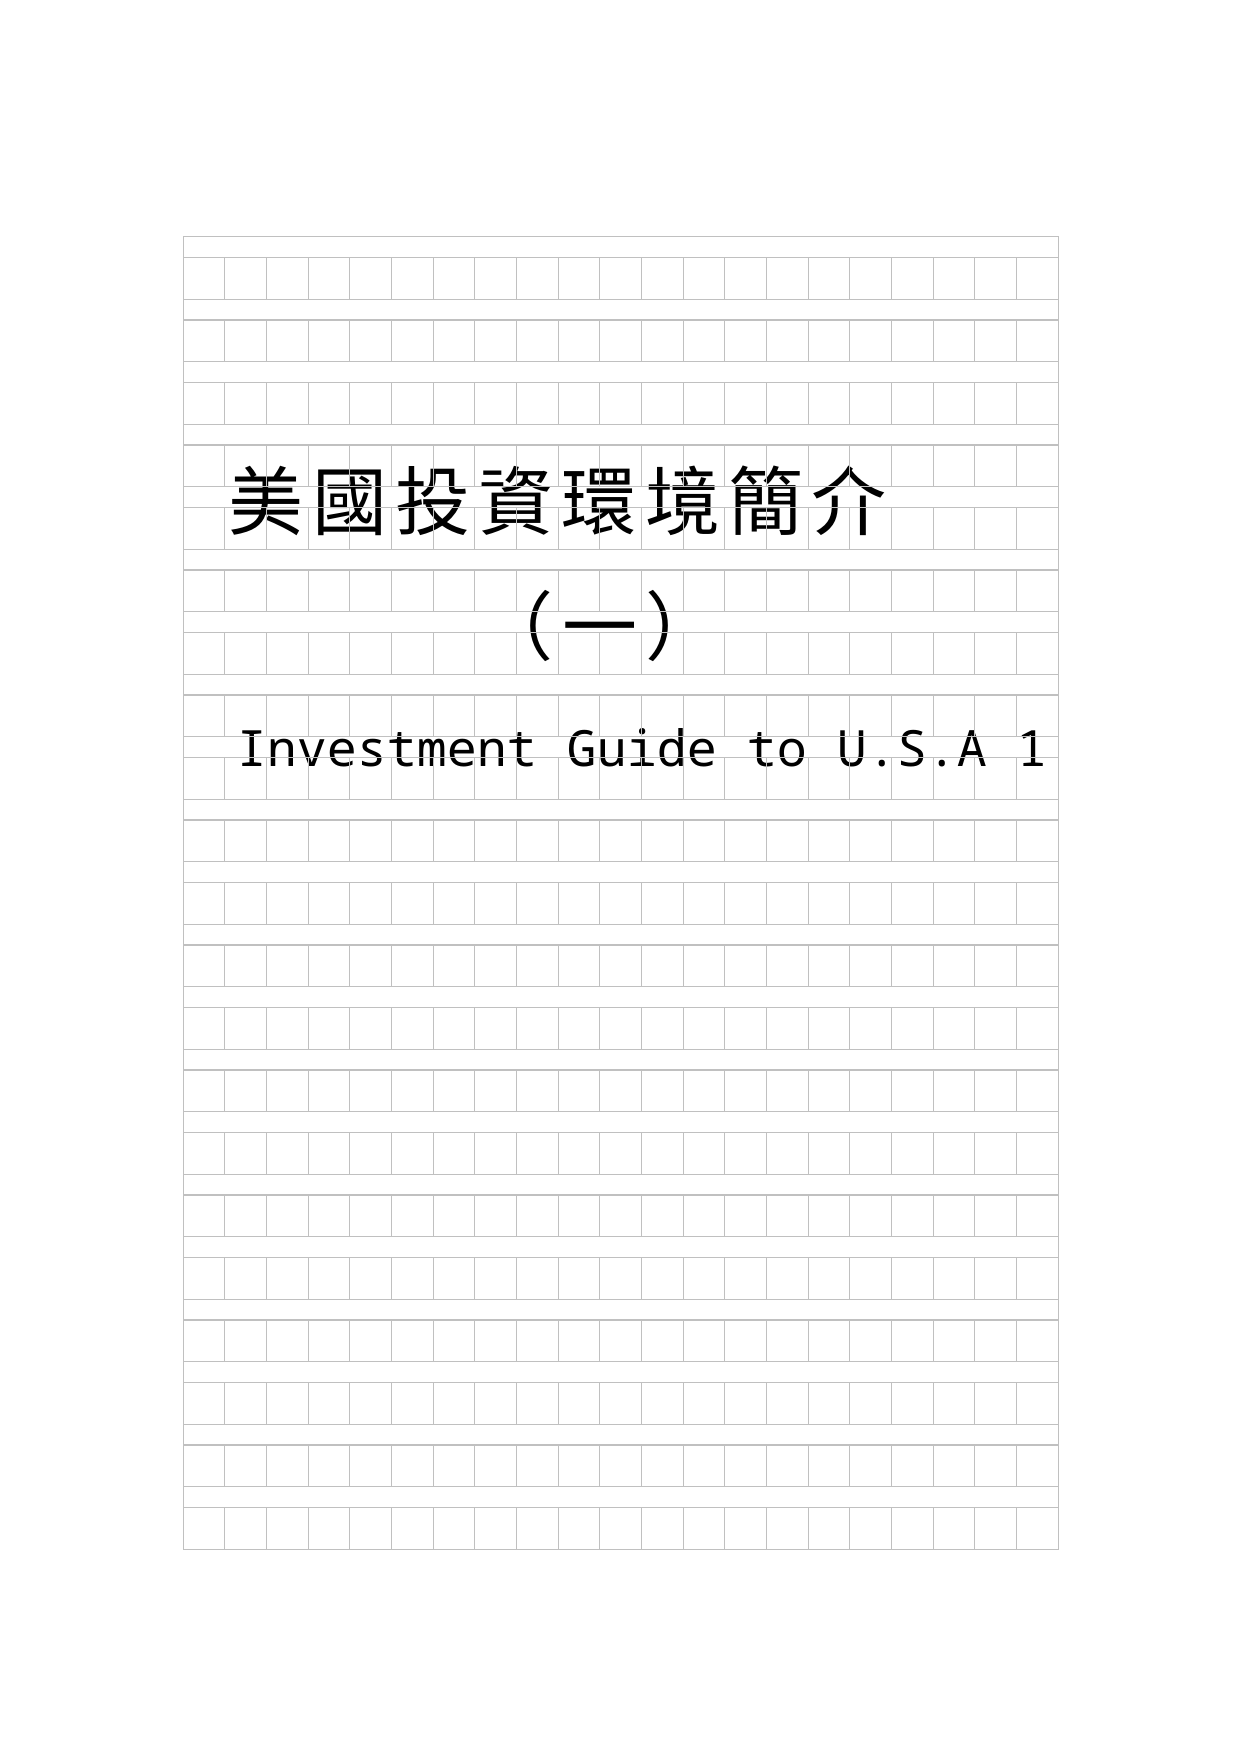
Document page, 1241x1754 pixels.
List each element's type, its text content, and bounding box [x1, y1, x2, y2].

table_cell 美國投資環境簡介（一） Investment Guide to U.S.A 1 [350, 633, 391, 674]
table_cell 美國投資環境簡介（一） Investment Guide to U.S.A 1 [577, 487, 657, 507]
table_cell 美國投資環境簡介（一） Investment Guide to U.S.A 1 [892, 696, 933, 736]
table_cell 美國投資環境簡介（一） Investment Guide to U.S.A 1 [684, 571, 724, 611]
table_cell 美國投資環境簡介（一） Investment Guide to U.S.A 1 [684, 383, 724, 424]
table_cell 美國投資環境簡介（一） Investment Guide to U.S.A 1 [1059, 371, 1074, 799]
table_cell 美國投資環境簡介（一） Investment Guide to U.S.A 1 [392, 508, 433, 549]
table_header [934, 321, 974, 361]
table_header [517, 258, 558, 299]
table_cell 美國投資環境簡介（一） Investment Guide to U.S.A 1 [809, 508, 849, 549]
table_cell 美國投資環境簡介（一） Investment Guide to U.S.A 1 [725, 758, 766, 799]
table_cell 美國投資環境簡介（一） Investment Guide to U.S.A 1 [517, 571, 558, 611]
table_cell 美國投資環境簡介（一） Investment Guide to U.S.A 1 [350, 508, 391, 549]
table_cell 美國投資環境簡介（一） Investment Guide to U.S.A 1 [767, 633, 808, 674]
table_cell 美國投資環境簡介（一） Investment Guide to U.S.A 1 [934, 446, 974, 486]
table_header [309, 258, 349, 299]
table_cell 美國投資環境簡介（一） Investment Guide to U.S.A 1 [434, 571, 474, 611]
table_cell 美國投資環境簡介（一） Investment Guide to U.S.A 1 [475, 696, 516, 736]
table_cell 美國投資環境簡介（一） Investment Guide to U.S.A 1 [517, 383, 558, 424]
table_header [559, 258, 599, 299]
table_header [1059, 236, 1074, 371]
table_cell 美國投資環境簡介（一） Investment Guide to U.S.A 1 [184, 383, 224, 424]
table_cell 美國投資環境簡介（一） Investment Guide to U.S.A 1 [975, 696, 1016, 736]
table_cell 美國投資環境簡介（一） Investment Guide to U.S.A 1 [559, 633, 599, 674]
table_cell 美國投資環境簡介（一） Investment Guide to U.S.A 1 [414, 487, 572, 507]
table_cell 美國投資環境簡介（一） Investment Guide to U.S.A 1 [892, 633, 933, 674]
table_cell 美國投資環境簡介（一） Investment Guide to U.S.A 1 [225, 446, 266, 486]
table_cell 美國投資環境簡介（一） Investment Guide to U.S.A 1 [976, 737, 1030, 757]
table_cell 美國投資環境簡介（一） Investment Guide to U.S.A 1 [850, 383, 891, 424]
table_header [725, 321, 766, 361]
table_cell 美國投資環境簡介（一） Investment Guide to U.S.A 1 [267, 508, 308, 549]
table_cell 美國投資環境簡介（一） Investment Guide to U.S.A 1 [662, 487, 735, 507]
table_cell 美國投資環境簡介（一） Investment Guide to U.S.A 1 [850, 446, 891, 486]
table_cell 美國投資環境簡介（一） Investment Guide to U.S.A 1 [600, 696, 641, 736]
table_header [184, 237, 1058, 257]
table_cell 美國投資環境簡介（一） Investment Guide to U.S.A 1 [934, 633, 974, 674]
table_cell 美國投資環境簡介（一） Investment Guide to U.S.A 1 [267, 383, 308, 424]
table_cell 美國投資環境簡介（一） Investment Guide to U.S.A 1 [475, 446, 516, 486]
table_cell 美國投資環境簡介（一） Investment Guide to U.S.A 1 [600, 383, 641, 424]
table_cell 美國投資環境簡介（一） Investment Guide to U.S.A 1 [892, 508, 933, 549]
table_cell 美國投資環境簡介（一） Investment Guide to U.S.A 1 [809, 696, 849, 736]
table_cell 美國投資環境簡介（一） Investment Guide to U.S.A 1 [767, 758, 808, 799]
table_header [392, 321, 433, 361]
table_header [225, 321, 266, 361]
table_cell 美國投資環境簡介（一） Investment Guide to U.S.A 1 [309, 508, 349, 549]
table_cell 美國投資環境簡介（一） Investment Guide to U.S.A 1 [600, 508, 641, 549]
table_cell 美國投資環境簡介（一） Investment Guide to U.S.A 1 [934, 696, 974, 736]
table_cell 美國投資環境簡介（一） Investment Guide to U.S.A 1 [392, 758, 433, 799]
table_cell 美國投資環境簡介（一） Investment Guide to U.S.A 1 [1017, 383, 1058, 424]
table_header [600, 321, 641, 361]
table_header [767, 321, 808, 361]
table_cell 美國投資環境簡介（一） Investment Guide to U.S.A 1 [682, 737, 756, 757]
table_cell 美國投資環境簡介（一） Investment Guide to U.S.A 1 [850, 508, 891, 549]
table_cell 美國投資環境簡介（一） Investment Guide to U.S.A 1 [225, 383, 266, 424]
table_cell 美國投資環境簡介（一） Investment Guide to U.S.A 1 [600, 446, 641, 486]
table_cell 美國投資環境簡介（一） Investment Guide to U.S.A 1 [975, 633, 1016, 674]
table_cell 美國投資環境簡介（一） Investment Guide to U.S.A 1 [225, 571, 266, 611]
table_cell 美國投資環境簡介（一） Investment Guide to U.S.A 1 [350, 383, 391, 424]
table_cell 美國投資環境簡介（一） Investment Guide to U.S.A 1 [725, 571, 766, 611]
table_cell 美國投資環境簡介（一） Investment Guide to U.S.A 1 [600, 758, 641, 799]
table_cell 美國投資環境簡介（一） Investment Guide to U.S.A 1 [401, 737, 516, 757]
table_header [934, 258, 974, 299]
table_cell 美國投資環境簡介（一） Investment Guide to U.S.A 1 [184, 446, 224, 486]
table_cell 美國投資環境簡介（一） Investment Guide to U.S.A 1 [850, 633, 891, 674]
table_header [475, 258, 516, 299]
table_cell 美國投資環境簡介（一） Investment Guide to U.S.A 1 [517, 508, 558, 549]
table_cell 美國投資環境簡介（一） Investment Guide to U.S.A 1 [741, 487, 790, 507]
table_cell 美國投資環境簡介（一） Investment Guide to U.S.A 1 [309, 758, 349, 799]
table_cell 美國投資環境簡介（一） Investment Guide to U.S.A 1 [725, 446, 766, 486]
table_cell 美國投資環境簡介（一） Investment Guide to U.S.A 1 [253, 737, 396, 757]
table_header [850, 321, 891, 361]
table_cell 美國投資環境簡介（一） Investment Guide to U.S.A 1 [184, 571, 224, 611]
table_cell 美國投資環境簡介（一） Investment Guide to U.S.A 1 [809, 633, 849, 674]
table_cell 美國投資環境簡介（一） Investment Guide to U.S.A 1 [892, 446, 933, 486]
table_cell 美國投資環境簡介（一） Investment Guide to U.S.A 1 [975, 508, 1016, 549]
table_cell 美國投資環境簡介（一） Investment Guide to U.S.A 1 [350, 758, 391, 799]
table_cell 美國投資環境簡介（一） Investment Guide to U.S.A 1 [1017, 446, 1058, 486]
table_cell 美國投資環境簡介（一） Investment Guide to U.S.A 1 [434, 383, 474, 424]
table_cell 美國投資環境簡介（一） Investment Guide to U.S.A 1 [809, 383, 849, 424]
table_header [267, 321, 308, 361]
table_cell 美國投資環境簡介（一） Investment Guide to U.S.A 1 [434, 696, 474, 736]
table_cell 美國投資環境簡介（一） Investment Guide to U.S.A 1 [767, 446, 808, 486]
table_cell 美國投資環境簡介（一） Investment Guide to U.S.A 1 [536, 612, 662, 632]
table_header [225, 258, 266, 299]
table_cell 美國投資環境簡介（一） Investment Guide to U.S.A 1 [642, 383, 683, 424]
table_header [559, 321, 599, 361]
table_cell 美國投資環境簡介（一） Investment Guide to U.S.A 1 [600, 633, 641, 674]
table_cell 美國投資環境簡介（一） Investment Guide to U.S.A 1 [642, 446, 683, 486]
table_cell 美國投資環境簡介（一） Investment Guide to U.S.A 1 [975, 383, 1016, 424]
table_cell 美國投資環境簡介（一） Investment Guide to U.S.A 1 [767, 571, 808, 611]
table_header [392, 258, 433, 299]
table_cell 美國投資環境簡介（一） Investment Guide to U.S.A 1 [350, 571, 391, 611]
table_cell 美國投資環境簡介（一） Investment Guide to U.S.A 1 [267, 633, 308, 674]
table_cell 美國投資環境簡介（一） Investment Guide to U.S.A 1 [267, 446, 308, 486]
table_cell 美國投資環境簡介（一） Investment Guide to U.S.A 1 [761, 737, 840, 757]
table_cell 美國投資環境簡介（一） Investment Guide to U.S.A 1 [850, 571, 891, 611]
table_header [517, 321, 558, 361]
table_cell 美國投資環境簡介（一） Investment Guide to U.S.A 1 [392, 696, 433, 736]
table_header [434, 321, 474, 361]
table_header [350, 258, 391, 299]
table_cell 美國投資環境簡介（一） Investment Guide to U.S.A 1 [684, 758, 724, 799]
table_cell 美國投資環境簡介（一） Investment Guide to U.S.A 1 [684, 633, 724, 674]
table_cell 美國投資環境簡介（一） Investment Guide to U.S.A 1 [267, 696, 308, 736]
table_header [975, 321, 1016, 361]
table_cell 美國投資環境簡介（一） Investment Guide to U.S.A 1 [906, 737, 966, 757]
table_header [809, 321, 849, 361]
table_cell 美國投資環境簡介（一） Investment Guide to U.S.A 1 [642, 508, 683, 549]
table_cell 美國投資環境簡介（一） Investment Guide to U.S.A 1 [1017, 571, 1058, 611]
table_cell 美國投資環境簡介（一） Investment Guide to U.S.A 1 [267, 571, 308, 611]
table_cell 美國投資環境簡介（一） Investment Guide to U.S.A 1 [725, 633, 766, 674]
table_header [892, 258, 933, 299]
table_header [434, 258, 474, 299]
table_cell 美國投資環境簡介（一） Investment Guide to U.S.A 1 [975, 758, 1016, 799]
table_cell 美國投資環境簡介（一） Investment Guide to U.S.A 1 [434, 633, 474, 674]
table_cell 美國投資環境簡介（一） Investment Guide to U.S.A 1 [309, 571, 349, 611]
table_cell 美國投資環境簡介（一） Investment Guide to U.S.A 1 [184, 371, 1058, 382]
table_header [184, 321, 224, 361]
table_cell 美國投資環境簡介（一） Investment Guide to U.S.A 1 [309, 633, 349, 674]
table_cell 美國投資環境簡介（一） Investment Guide to U.S.A 1 [184, 675, 1058, 694]
table_cell 美國投資環境簡介（一） Investment Guide to U.S.A 1 [350, 696, 391, 736]
table_cell 美國投資環境簡介（一） Investment Guide to U.S.A 1 [850, 758, 891, 799]
table_cell 美國投資環境簡介（一） Investment Guide to U.S.A 1 [392, 446, 433, 486]
table_cell 美國投資環境簡介（一） Investment Guide to U.S.A 1 [725, 696, 766, 736]
table_cell 美國投資環境簡介（一） Investment Guide to U.S.A 1 [642, 633, 683, 674]
table_cell 美國投資環境簡介（一） Investment Guide to U.S.A 1 [767, 383, 808, 424]
table_cell 美國投資環境簡介（一） Investment Guide to U.S.A 1 [267, 758, 308, 799]
table_header [309, 321, 349, 361]
table_header [642, 321, 683, 361]
table_cell 美國投資環境簡介（一） Investment Guide to U.S.A 1 [184, 425, 1058, 444]
table_cell 美國投資環境簡介（一） Investment Guide to U.S.A 1 [225, 508, 266, 549]
table_cell 美國投資環境簡介（一） Investment Guide to U.S.A 1 [184, 737, 249, 757]
table_header [475, 321, 516, 361]
table_cell 美國投資環境簡介（一） Investment Guide to U.S.A 1 [666, 612, 1058, 632]
table_cell 美國投資環境簡介（一） Investment Guide to U.S.A 1 [392, 383, 433, 424]
table_cell 美國投資環境簡介（一） Investment Guide to U.S.A 1 [475, 508, 516, 549]
table_cell 美國投資環境簡介（一） Investment Guide to U.S.A 1 [267, 487, 318, 507]
table_header [184, 258, 224, 299]
table_cell 美國投資環境簡介（一） Investment Guide to U.S.A 1 [434, 508, 474, 549]
table_cell 美國投資環境簡介（一） Investment Guide to U.S.A 1 [934, 383, 974, 424]
table_cell 美國投資環境簡介（一） Investment Guide to U.S.A 1 [600, 571, 641, 611]
table_cell 美國投資環境簡介（一） Investment Guide to U.S.A 1 [184, 696, 224, 736]
table_header [725, 258, 766, 299]
table_header [892, 321, 933, 361]
table_cell 美國投資環境簡介（一） Investment Guide to U.S.A 1 [573, 737, 678, 757]
table_cell 美國投資環境簡介（一） Investment Guide to U.S.A 1 [350, 446, 391, 486]
table_cell 美國投資環境簡介（一） Investment Guide to U.S.A 1 [184, 758, 224, 799]
table_cell 美國投資環境簡介（一） Investment Guide to U.S.A 1 [184, 550, 1058, 569]
table_cell 美國投資環境簡介（一） Investment Guide to U.S.A 1 [975, 571, 1016, 611]
table_cell 美國投資環境簡介（一） Investment Guide to U.S.A 1 [684, 696, 724, 736]
table_cell 美國投資環境簡介（一） Investment Guide to U.S.A 1 [392, 571, 433, 611]
table_cell 美國投資環境簡介（一） Investment Guide to U.S.A 1 [850, 696, 891, 736]
table_cell 美國投資環境簡介（一） Investment Guide to U.S.A 1 [184, 633, 224, 674]
table_cell 美國投資環境簡介（一） Investment Guide to U.S.A 1 [392, 633, 433, 674]
table_cell 美國投資環境簡介（一） Investment Guide to U.S.A 1 [475, 633, 516, 674]
table_cell 美國投資環境簡介（一） Investment Guide to U.S.A 1 [975, 446, 1016, 486]
table_cell 美國投資環境簡介（一） Investment Guide to U.S.A 1 [517, 696, 558, 736]
table_cell 美國投資環境簡介（一） Investment Guide to U.S.A 1 [892, 571, 933, 611]
table_header [809, 258, 849, 299]
table_cell 美國投資環境簡介（一） Investment Guide to U.S.A 1 [475, 383, 516, 424]
table_cell 美國投資環境簡介（一） Investment Guide to U.S.A 1 [225, 633, 266, 674]
table_cell 美國投資環境簡介（一） Investment Guide to U.S.A 1 [434, 446, 474, 486]
table_cell 美國投資環境簡介（一） Investment Guide to U.S.A 1 [1017, 633, 1058, 674]
table_header [184, 300, 1058, 319]
table_cell 美國投資環境簡介（一） Investment Guide to U.S.A 1 [767, 508, 808, 549]
table_cell 美國投資環境簡介（一） Investment Guide to U.S.A 1 [1017, 696, 1058, 736]
table_cell 美國投資環境簡介（一） Investment Guide to U.S.A 1 [184, 487, 262, 507]
table_cell 美國投資環境簡介（一） Investment Guide to U.S.A 1 [809, 571, 849, 611]
table_header [850, 258, 891, 299]
table_cell 美國投資環境簡介（一） Investment Guide to U.S.A 1 [517, 758, 558, 799]
table_header [642, 258, 683, 299]
table_cell 美國投資環境簡介（一） Investment Guide to U.S.A 1 [892, 758, 933, 799]
table_header [975, 258, 1016, 299]
table_header [1017, 321, 1058, 361]
table_cell 美國投資環境簡介（一） Investment Guide to U.S.A 1 [684, 508, 724, 549]
table_cell 美國投資環境簡介（一） Investment Guide to U.S.A 1 [309, 383, 349, 424]
table_header [350, 321, 391, 361]
table_cell 美國投資環境簡介（一） Investment Guide to U.S.A 1 [796, 487, 1058, 507]
table_cell 美國投資環境簡介（一） Investment Guide to U.S.A 1 [642, 696, 683, 736]
table_cell 美國投資環境簡介（一） Investment Guide to U.S.A 1 [642, 571, 683, 611]
table_cell 美國投資環境簡介（一） Investment Guide to U.S.A 1 [517, 446, 558, 486]
table_cell 美國投資環境簡介（一） Investment Guide to U.S.A 1 [559, 571, 599, 611]
table_header [684, 321, 724, 361]
table_cell 美國投資環境簡介（一） Investment Guide to U.S.A 1 [725, 508, 766, 549]
table_cell 美國投資環境簡介（一） Investment Guide to U.S.A 1 [809, 758, 849, 799]
table_cell 美國投資環境簡介（一） Investment Guide to U.S.A 1 [725, 383, 766, 424]
table_cell 美國投資環境簡介（一） Investment Guide to U.S.A 1 [767, 696, 808, 736]
table_cell 美國投資環境簡介（一） Investment Guide to U.S.A 1 [809, 446, 849, 486]
table_cell 美國投資環境簡介（一） Investment Guide to U.S.A 1 [309, 446, 349, 486]
table_cell 美國投資環境簡介（一） Investment Guide to U.S.A 1 [559, 446, 599, 486]
table_cell 美國投資環境簡介（一） Investment Guide to U.S.A 1 [559, 383, 599, 424]
table_cell 美國投資環境簡介（一） Investment Guide to U.S.A 1 [434, 758, 474, 799]
table_cell 美國投資環境簡介（一） Investment Guide to U.S.A 1 [684, 446, 724, 486]
table_cell 美國投資環境簡介（一） Investment Guide to U.S.A 1 [517, 633, 558, 674]
table_cell 美國投資環境簡介（一） Investment Guide to U.S.A 1 [934, 508, 974, 549]
table_cell 美國投資環境簡介（一） Investment Guide to U.S.A 1 [184, 612, 532, 632]
table_cell 美國投資環境簡介（一） Investment Guide to U.S.A 1 [559, 696, 599, 736]
table_header [767, 258, 808, 299]
table_cell 美國投資環境簡介（一） Investment Guide to U.S.A 1 [1017, 758, 1058, 799]
table_cell 美國投資環境簡介（一） Investment Guide to U.S.A 1 [642, 758, 683, 799]
table_header [1017, 258, 1058, 299]
table_cell 美國投資環境簡介（一） Investment Guide to U.S.A 1 [184, 508, 224, 549]
table_cell 美國投資環境簡介（一） Investment Guide to U.S.A 1 [934, 758, 974, 799]
table_cell 美國投資環境簡介（一） Investment Guide to U.S.A 1 [559, 758, 599, 799]
table_header [267, 258, 308, 299]
table_cell 美國投資環境簡介（一） Investment Guide to U.S.A 1 [225, 758, 266, 799]
table_cell 美國投資環境簡介（一） Investment Guide to U.S.A 1 [309, 696, 349, 736]
table_cell 美國投資環境簡介（一） Investment Guide to U.S.A 1 [521, 737, 570, 757]
table_header [684, 258, 724, 299]
table_cell 美國投資環境簡介（一） Investment Guide to U.S.A 1 [862, 737, 918, 757]
table_header [184, 362, 1058, 371]
table_cell 美國投資環境簡介（一） Investment Guide to U.S.A 1 [225, 696, 266, 736]
table_header [600, 258, 641, 299]
table_cell 美國投資環境簡介（一） Investment Guide to U.S.A 1 [934, 571, 974, 611]
table_cell 美國投資環境簡介（一） Investment Guide to U.S.A 1 [475, 758, 516, 799]
table_cell 美國投資環境簡介（一） Investment Guide to U.S.A 1 [892, 383, 933, 424]
table_cell 美國投資環境簡介（一） Investment Guide to U.S.A 1 [1017, 508, 1058, 549]
table_cell 美國投資環境簡介（一） Investment Guide to U.S.A 1 [559, 508, 599, 549]
table_cell 美國投資環境簡介（一） Investment Guide to U.S.A 1 [475, 571, 516, 611]
